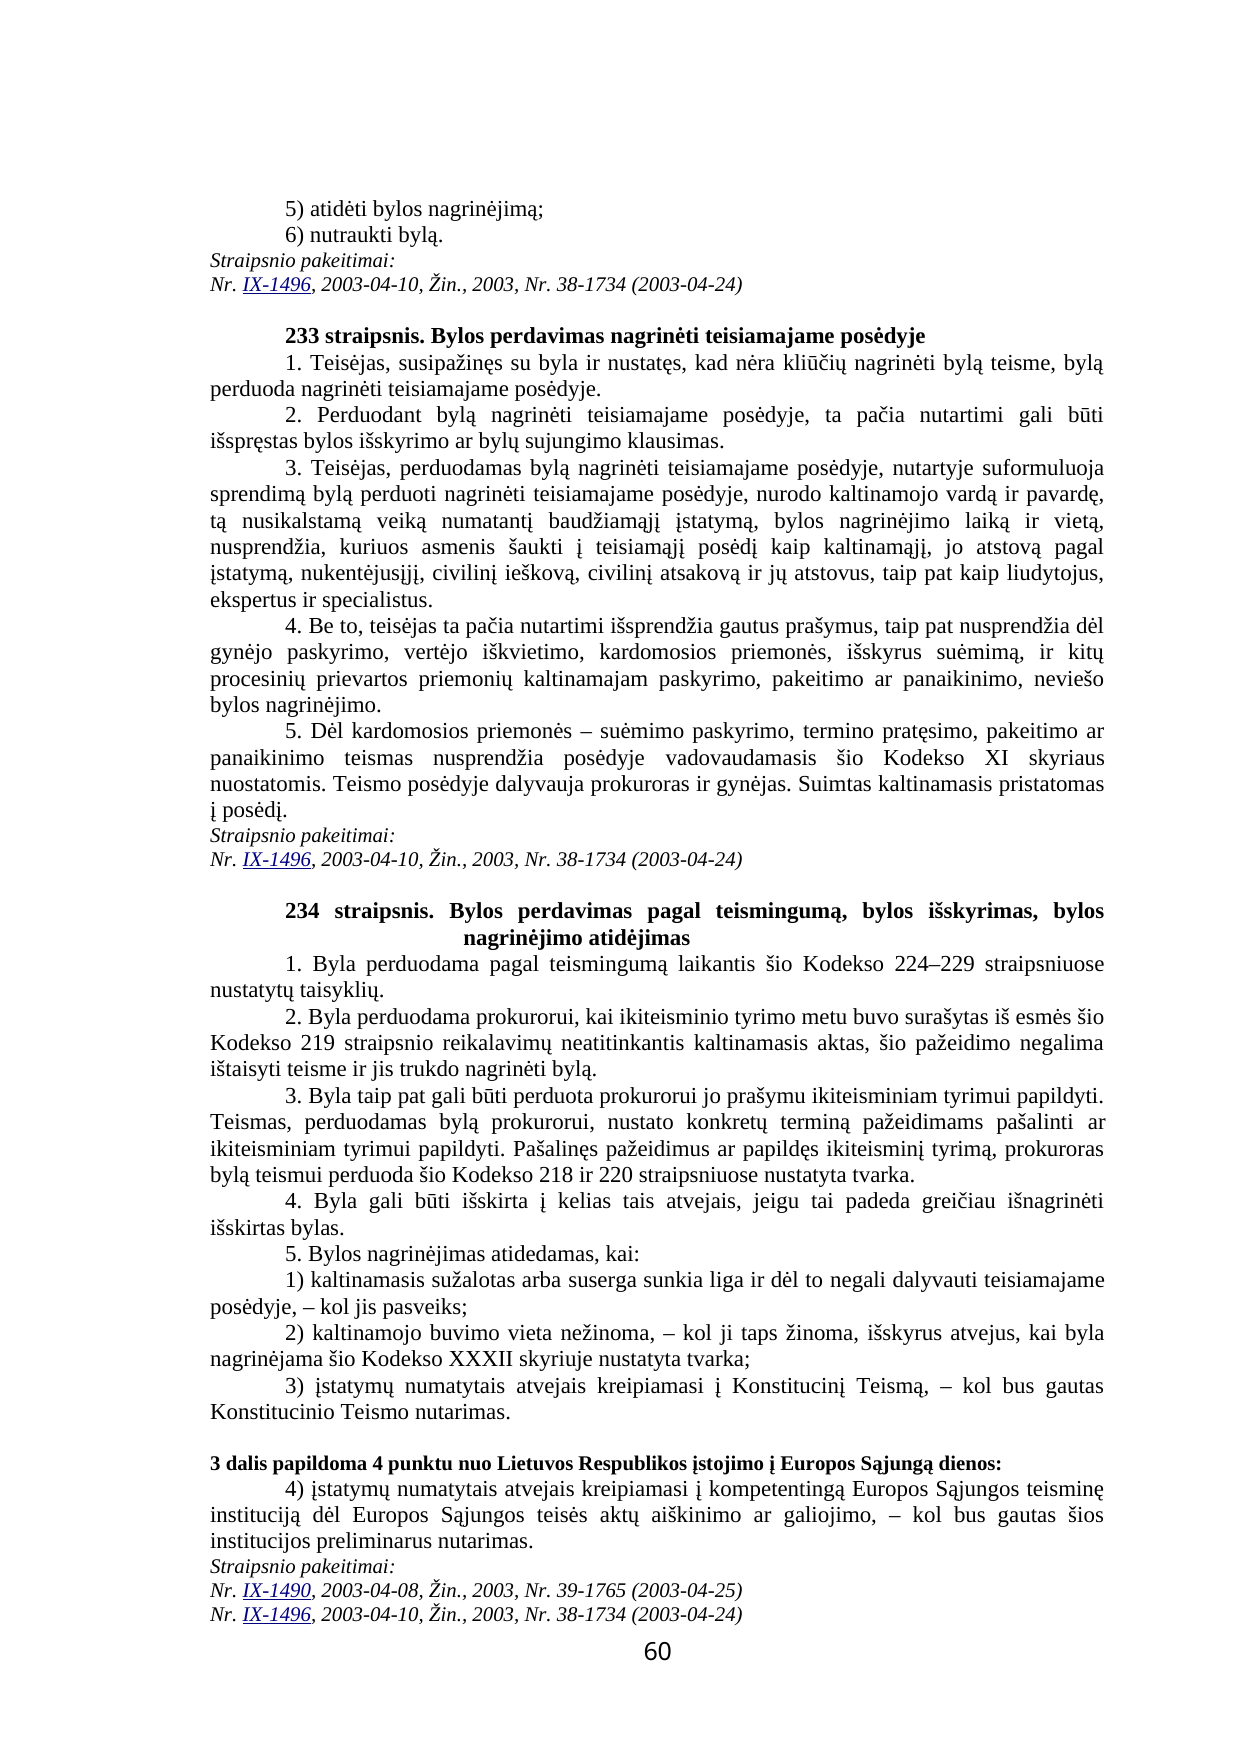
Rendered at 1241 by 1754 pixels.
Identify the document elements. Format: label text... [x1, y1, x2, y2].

text 2. Byla perduodama prokurorui, kai ikiteisminio tyrimo metu buvo surašytas iš esmės šio Kodekso 219 straipsnio reikalavimų neatitinkantis kaltinamasis aktas, šio pažeidimo negalima ištaisyti teisme ir jis trukdo nagrinėti bylą. [210, 1003, 1106, 1082]
text 1) kaltinamasis sužalotas arba suserga sunkia liga ir dėl to negali dalyvauti teisiamajame posėdyje, – kol jis pasveiks; [210, 1266, 1106, 1319]
text 2. Perduodant bylą nagrinėti teisiamajame posėdyje, ta pačia nutartimi gali būti išspręstas bylos išskyrimo ar bylų sujungimo klausimas. [210, 401, 1106, 454]
text 5) atidėti bylos nagrinėjimą; [210, 195, 1106, 221]
text 6) nutraukti bylą. [210, 221, 1106, 248]
text 1. Byla perduodama pagal teismingumą laikantis šio Kodekso 224–229 straipsniuose nustatytų taisyklių. [210, 950, 1106, 1003]
text Straipsnio pakeitimai: [210, 248, 1106, 272]
text Straipsnio pakeitimai: [210, 1554, 1106, 1578]
text Nr. IX-1490, 2003-04-08, Žin., 2003, Nr. 39-1765 (2003-04-25) [210, 1578, 1106, 1602]
text 1. Teisėjas, susipažinęs su byla ir nustatęs, kad nėra kliūčių nagrinėti bylą teisme, bylą perduoda nagrinėti teisiamajame posėdyje. [210, 348, 1106, 401]
text 4. Byla gali būti išskirta į kelias tais atvejais, jeigu tai padeda greičiau išnagrinėti išskirtas bylas. [210, 1187, 1106, 1240]
text 234 straipsnis. Bylos perdavimas pagal teismingumą, bylos išskyrimas, bylos nagrinėjimo atidėjimas [285, 897, 1106, 950]
text Nr. IX-1496, 2003-04-10, Žin., 2003, Nr. 38-1734 (2003-04-24) [210, 1602, 1106, 1626]
text Nr. IX-1496, 2003-04-10, Žin., 2003, Nr. 38-1734 (2003-04-24) [210, 847, 1106, 871]
text 3. Teisėjas, perduodamas bylą nagrinėti teisiamajame posėdyje, nutartyje suformuluoja sprendimą bylą perduoti nagrinėti teisiamajame posėdyje, nurodo kaltinamojo vardą ir pavardę, tą nusikalstamą veiką numatantį baudžiamąjį įstatymą, bylos nagrinėjimo laiką ir vietą, nusprendžia, kuriuos asmenis šaukti į teisiamąjį posėdį kaip kaltinamąjį, jo atstovą pagal įstatymą, nukentėjusįjį, civilinį ieškovą, civilinį atsakovą ir jų atstovus, taip pat kaip liudytojus, ekspertus ir specialistus. [210, 454, 1106, 612]
text 5. Dėl kardomosios priemonės – suėmimo paskyrimo, termino pratęsimo, pakeitimo ar panaikinimo teismas nusprendžia posėdyje vadovaudamasis šio Kodekso XI skyriaus nuostatomis. Teismo posėdyje dalyvauja prokuroras ir gynėjas. Suimtas kaltinamasis pristatomas į posėdį. [210, 717, 1106, 823]
text 5. Bylos nagrinėjimas atidedamas, kai: [210, 1240, 1106, 1266]
text 4) įstatymų numatytais atvejais kreipiamasi į kompetentingą Europos Sąjungos teisminę instituciją dėl Europos Sąjungos teisės aktų aiškinimo ar galiojimo, – kol bus gautas šios institucijos preliminarus nutarimas. [210, 1475, 1106, 1554]
text 2) kaltinamojo buvimo vieta nežinoma, – kol ji taps žinoma, išskyrus atvejus, kai byla nagrinėjama šio Kodekso XXXII skyriuje nustatyta tvarka; [210, 1319, 1106, 1372]
text Nr. IX-1496, 2003-04-10, Žin., 2003, Nr. 38-1734 (2003-04-24) [210, 272, 1106, 296]
text Straipsnio pakeitimai: [210, 823, 1106, 847]
text 3) įstatymų numatytais atvejais kreipiamasi į Konstitucinį Teismą, – kol bus gautas Konstitucinio Teismo nutarimas. [210, 1372, 1106, 1424]
text 233 straipsnis. Bylos perdavimas nagrinėti teisiamajame posėdyje [210, 322, 1106, 348]
text 3. Byla taip pat gali būti perduota prokurorui jo prašymu ikiteisminiam tyrimui papildyti. Teismas, perduodamas bylą prokurorui, nustato konkretų terminą pažeidimams pašalinti ar ikiteisminiam tyrimui papildyti. Pašalinęs pažeidimus ar papildęs ikiteisminį tyrimą, prokuroras bylą teismui perduoda šio Kodekso 218 ir 220 straipsniuose nustatyta tvarka. [210, 1082, 1106, 1187]
text 3 dalis papildoma 4 punktu nuo Lietuvos Respublikos įstojimo į Europos Sąjungą dienos: [210, 1451, 1106, 1475]
text 4. Be to, teisėjas ta pačia nutartimi išsprendžia gautus prašymus, taip pat nusprendžia dėl gynėjo paskyrimo, vertėjo iškvietimo, kardomosios priemonės, išskyrus suėmimą, ir kitų procesinių prievartos priemonių kaltinamajam paskyrimo, pakeitimo ar panaikinimo, neviešo bylos nagrinėjimo. [210, 612, 1106, 717]
